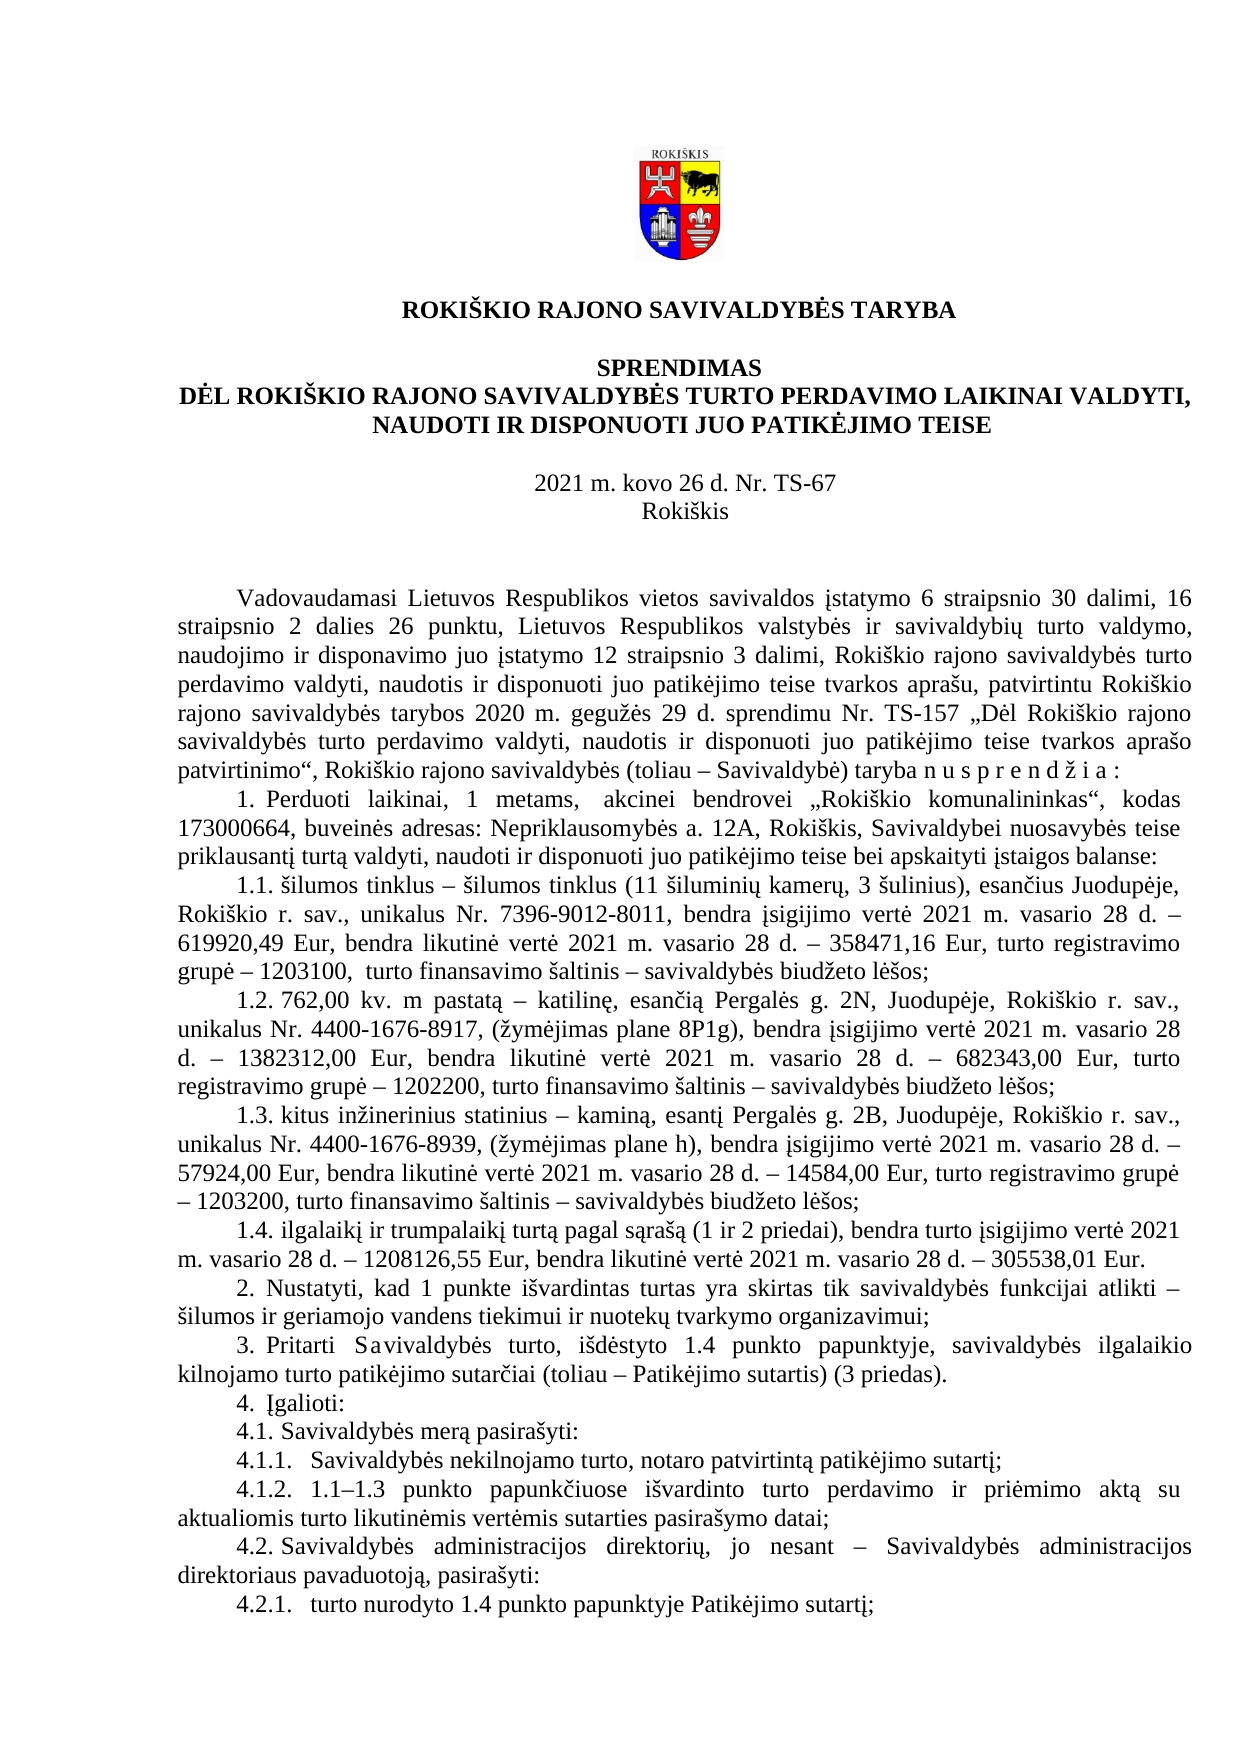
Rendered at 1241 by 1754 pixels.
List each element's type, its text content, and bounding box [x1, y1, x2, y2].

text ROKIŠKIO RAJONO SAVIVALDYBĖS TARYBA [177, 295, 1181, 324]
text 2. Nustatyti, kad 1 punkte išvardintas turtas yra skirtas tik savivaldybės funkcijai atlikti – šilumos ir geriamojo vandens tiekimui ir nuotekų tvarkymo organizavimui; [177, 1273, 1181, 1330]
text 4.2. Savivaldybės administracijos direktorių, jo nesant – Savivaldybės administracijos direktoriaus pavaduotoją, pasirašyti: [177, 1531, 1193, 1589]
text 4.1.2. 1.1–1.3 punkto papunkčiuose išvardinto turto perdavimo ir priėmimo aktą su aktualiomis turto likutinėmis vertėmis sutarties pasirašymo datai; [177, 1474, 1181, 1531]
text 1.3. kitus inžinerinius statinius – kaminą, esantį Pergalės g. 2B, Juodupėje, Rokiškio r. sav., unikalus Nr. 4400-1676-8939, (žymėjimas plane h), bendra įsigijimo vertė 2021 m. vasario 28 d. – 57924,00 Eur, bendra likutinė vertė 2021 m. vasario 28 d. – 14584,00 Eur, turto registravimo grupė – 1203200, turto finansavimo šaltinis – savivaldybės biudžeto lėšos; [177, 1100, 1181, 1215]
text 1.4. ilgalaikį ir trumpalaikį turtą pagal sąrašą (1 ir 2 priedai), bendra turto įsigijimo vertė 2021 m. vasario 28 d. – 1208126,55 Eur, bendra likutinė vertė 2021 m. vasario 28 d. – 305538,01 Eur. [177, 1215, 1181, 1273]
text SPRENDIMAS [177, 353, 1181, 381]
text 1.1. šilumos tinklus – šilumos tinklus (11 šiluminių kamerų, 3 šulinius), esančius Juodupėje, Rokiškio r. sav., unikalus Nr. 7396-9012-8011, bendra įsigijimo vertė 2021 m. vasario 28 d. – 619920,49 Eur, bendra likutinė vertė 2021 m. vasario 28 d. – 358471,16 Eur, turto registravimo grupė – 1203100, turto finansavimo šaltinis – savivaldybės biudžeto lėšos; [177, 870, 1181, 985]
text 3. Pritarti Savivaldybės turto, išdėstyto 1.4 punkto papunktyje, savivaldybės ilgalaikio kilnojamo turto patikėjimo sutarčiai (toliau – Patikėjimo sutartis) (3 priedas). [177, 1330, 1193, 1388]
text Vadovaudamasi Lietuvos Respublikos vietos savivaldos įstatymo 6 straipsnio 30 dalimi, 16 straipsnio 2 dalies 26 punktu, Lietuvos Respublikos valstybės ir savivaldybių turto valdymo, naudojimo ir disponavimo juo įstatymo 12 straipsnio 3 dalimi, Rokiškio rajono savivaldybės turto perdavimo valdyti, naudotis ir disponuoti juo patikėjimo teise tvarkos aprašu, patvirtintu Rokiškio rajono savivaldybės tarybos 2020 m. gegužės 29 d. sprendimu Nr. TS-157 „Dėl Rokiškio rajono savivaldybės turto perdavimo valdyti, naudotis ir disponuoti juo patikėjimo teise tvarkos aprašo patvirtinimo“, Rokiškio rajono savivaldybės (toliau – Savivaldybė) taryba nusprendžia: [177, 583, 1193, 784]
text 4.2.1. turto nurodyto 1.4 punkto papunktyje Patikėjimo sutartį; [177, 1589, 1193, 1618]
text 4. Įgalioti: [177, 1388, 1193, 1416]
text 2021 m. kovo 26 d. Nr. TS-67 [177, 468, 1193, 496]
text DĖL ROKIŠKIO RAJONO SAVIVALDYBĖS TURTO PERDAVIMO LAIKINAI VALDYTI, NAUDOTI IR DISPONUOTI JUO PATIKĖJIMO TEISE [177, 381, 1193, 439]
text 1. Perduoti laikinai, 1 metams, akcinei bendrovei „Rokiškio komunalininkas“, kodas 173000664, buveinės adresas: Nepriklausomybės a. 12A, Rokiškis, Savivaldybei nuosavybės teise priklausantį turtą valdyti, naudoti ir disponuoti juo patikėjimo teise bei apskaityti įstaigos balanse: [177, 784, 1181, 870]
text Rokiškis [177, 496, 1193, 525]
text 1.2. 762,00 kv. m pastatą – katilinę, esančią Pergalės g. 2N, Juodupėje, Rokiškio r. sav., unikalus Nr. 4400-1676-8917, (žymėjimas plane 8P1g), bendra įsigijimo vertė 2021 m. vasario 28 d. – 1382312,00 Eur, bendra likutinė vertė 2021 m. vasario 28 d. – 682343,00 Eur, turto registravimo grupė – 1202200, turto finansavimo šaltinis – savivaldybės biudžeto lėšos; [177, 985, 1181, 1100]
text 4.1. Savivaldybės merą pasirašyti: [177, 1416, 1193, 1445]
text 4.1.1. Savivaldybės nekilnojamo turto, notaro patvirtintą patikėjimo sutartį; [177, 1445, 1193, 1474]
